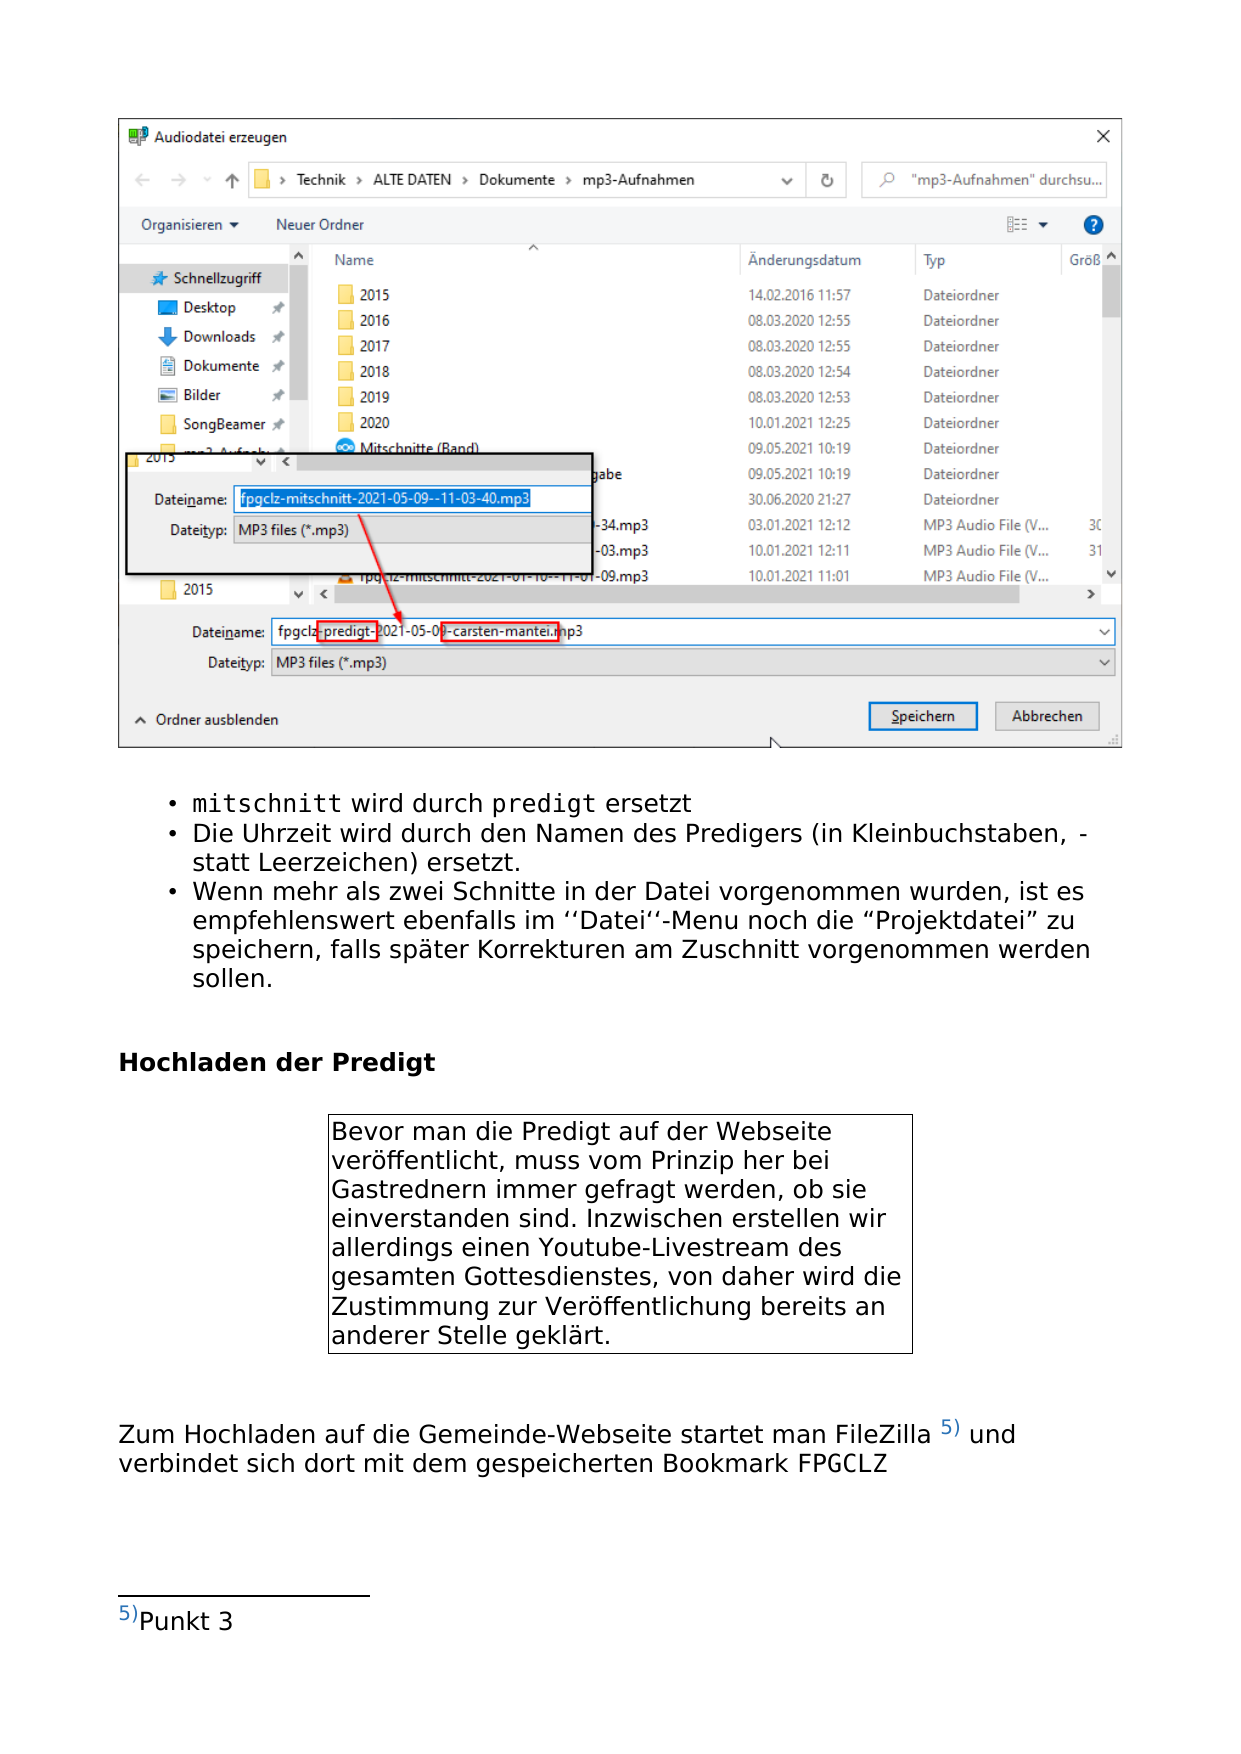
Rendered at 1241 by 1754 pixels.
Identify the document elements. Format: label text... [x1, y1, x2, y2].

list mitschnitt wird durch predigt ersetzt [177, 790, 1122, 819]
list Wenn mehr als zwei Schnitte in der Datei vorgenommen wurden, ist es empfehlenswert ebenfalls im ‘‘Datei‘‘-Menu noch die “Projektdatei” zu speichern, falls später Korrekturen am Zuschnitt vorgenommen werden sollen. [177, 877, 1122, 994]
subtitle Hochladen der Predigt [118, 1048, 1122, 1077]
list Die Uhrzeit wird durch den Namen des Predigers (in Kleinbuchstaben, - statt Leerzeichen) ersetzt. [177, 819, 1122, 877]
text Punkt 3 [118, 1602, 1122, 1636]
text Zum Hochladen auf die Gemeinde-Webseite startet man FileZilla und verbindet sich dort mit dem gespeicherten Bookmark FPGCLZ [118, 1415, 1122, 1479]
picture [118, 118, 1123, 748]
table_header Bevor man die Predigt auf der Webseite veröffentlicht, muss vom Prinzip her bei Gastrednern immer gefragt werden, ob sie einverstanden sind. Inzwischen erstellen wir allerdings einen Youtube-Livestream des gesamten Gottesdienstes, von daher wird die Zustimmung zur Veröffentlichung bereits an anderer Stelle geklärt. [329, 1115, 912, 1353]
